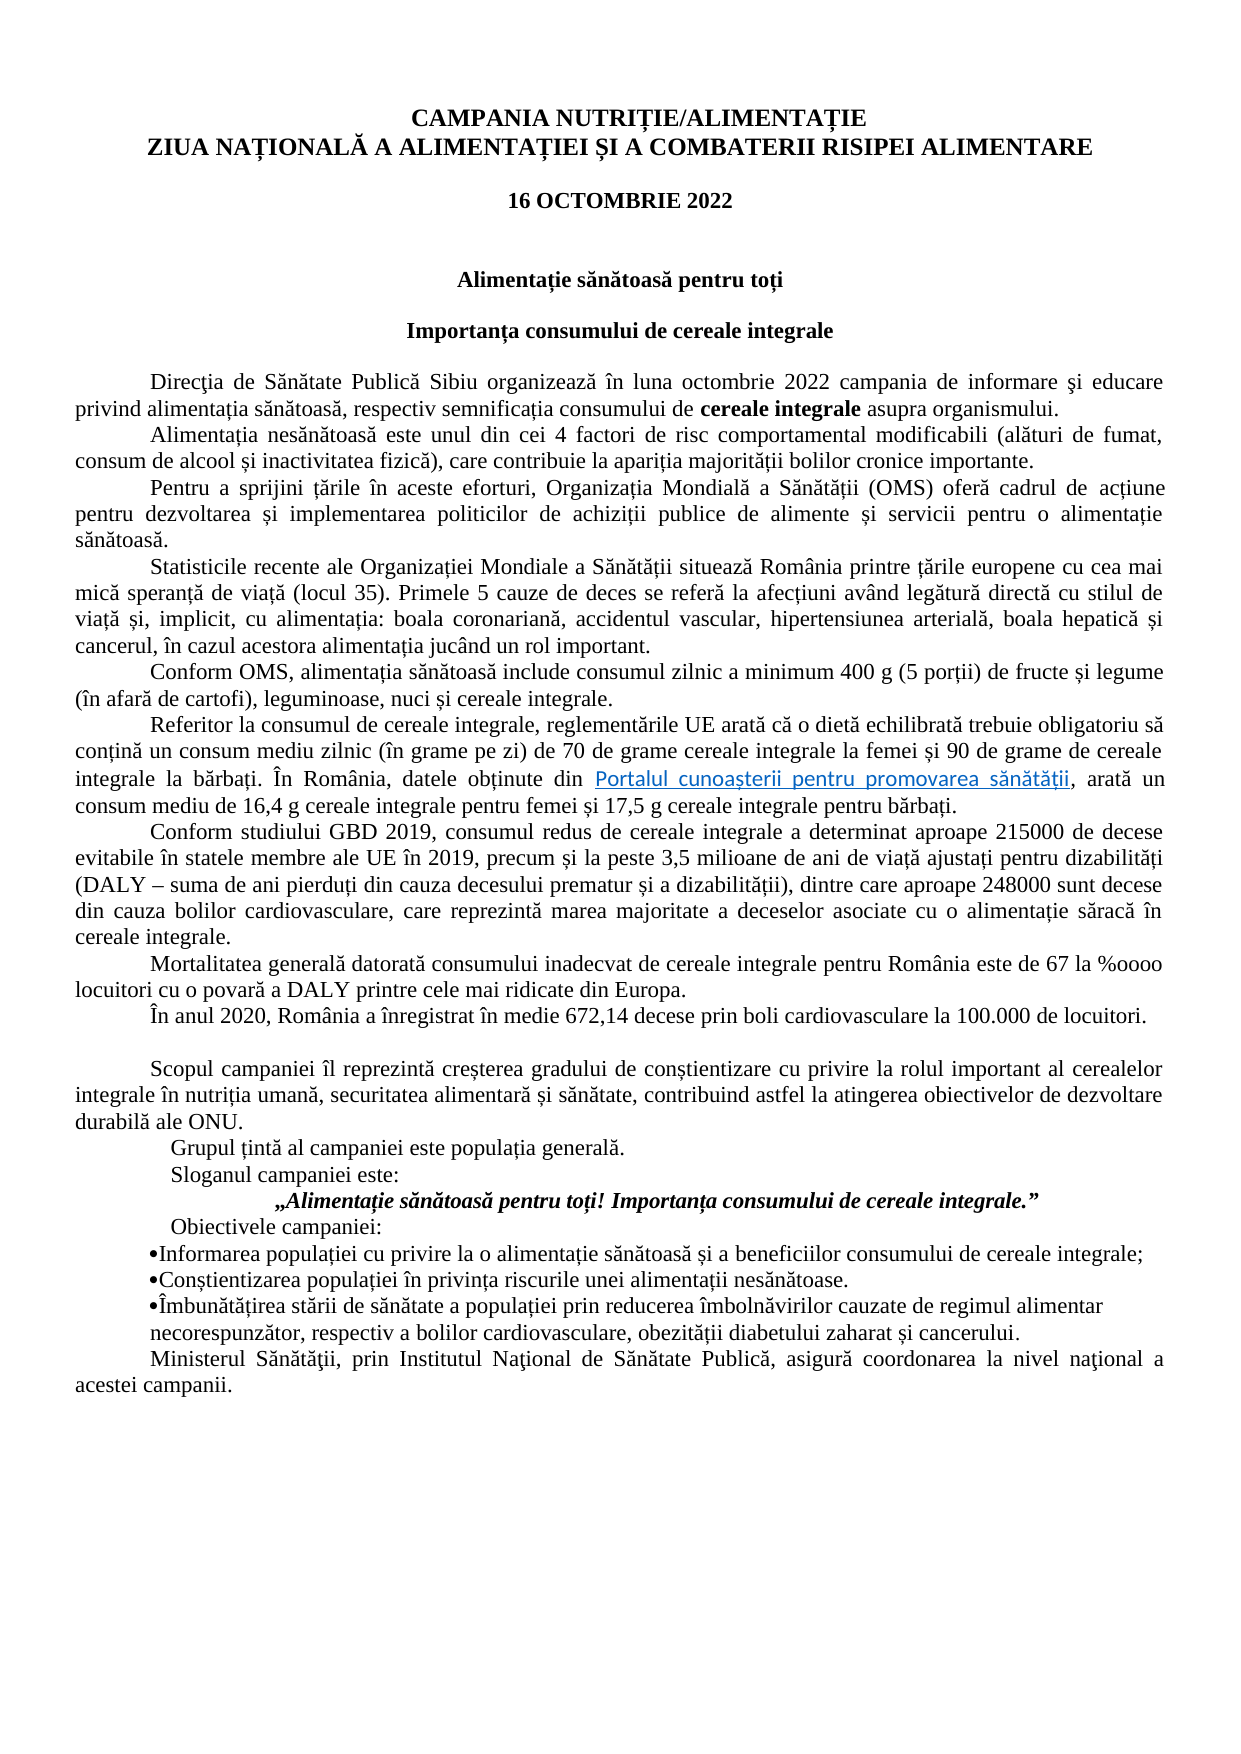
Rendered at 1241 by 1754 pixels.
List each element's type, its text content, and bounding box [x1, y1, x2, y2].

text Scopul campaniei îl reprezintă creșterea gradului de conștientizare cu privire la rolul important al cerealelor integrale în nutriția umană, securitatea alimentară și sănătate, contribuind astfel la atingerea obiectivelor de dezvoltare durabilă ale ONU. [75, 1055, 1165, 1134]
list Conștientizarea populației în privința riscurile unei alimentații nesănătoase. [150, 1266, 1165, 1292]
text Direcţia de Sănătate Publică Sibiu organizează în luna octombrie 2022 campania de informare şi educare privind alimentația sănătoasă, respectiv semnificația consumului de cereale integrale asupra organismului. [75, 368, 1165, 421]
text ZIUA NAȚIONALĂ A ALIMENTAȚIEI ȘI A COMBATERII RISIPEI ALIMENTARE [75, 132, 1165, 161]
text Importanța consumului de cereale integrale [75, 317, 1165, 344]
text Ministerul Sănătăţii, prin Institutul Naţional de Sănătate Publică, asigură coordonarea la nivel naţional a acestei campanii. [75, 1345, 1165, 1398]
text Obiectivele campaniei: [75, 1213, 1165, 1240]
text Sloganul campaniei este: [75, 1161, 1165, 1187]
text În anul 2020, România a înregistrat în medie 672,14 decese prin boli cardiovasculare la 100.000 de locuitori. [75, 1002, 1165, 1029]
text Mortalitatea generală datorată consumului inadecvat de cereale integrale pentru România este de 67 la %oooo locuitori cu o povară a DALY printre cele mai ridicate din Europa. [75, 950, 1165, 1002]
list Îmbunătățirea stării de sănătate a populației prin reducerea îmbolnăvirilor cauzate de regimul alimentar necorespunzător, respectiv a bolilor cardiovasculare, obezității diabetului zaharat și cancerului. [150, 1292, 1165, 1345]
text 16 OCTOMBRIE 2022 [75, 187, 1165, 213]
list Pentru a sprijini țările în aceste eforturi, Organizația Mondială a Sănătății (OMS) oferă cadrul de acțiune pentru dezvoltarea și implementarea politicilor de achiziții publice de alimente și servicii pentru o alimentație sănătoasă. [75, 474, 1165, 553]
text Conform OMS, alimentația sănătoasă include consumul zilnic a minimum 400 g (5 porții) de fructe și legume (în afară de cartofi), leguminoase, nuci și cereale integrale. [75, 658, 1165, 711]
text Grupul țintă al campaniei este populația generală. [75, 1134, 1165, 1161]
text Conform studiului GBD 2019, consumul redus de cereale integrale a determinat aproape 215000 de decese evitabile în statele membre ale UE în 2019, precum și la peste 3,5 milioane de ani de viață ajustați pentru dizabilități (DALY – suma de ani pierduți din cauza decesului prematur și a dizabilității), dintre care aproape 248000 sunt decese din cauza bolilor cardiovasculare, care reprezintă marea majoritate a deceselor asociate cu o alimentație săracă în cereale integrale. [75, 818, 1165, 950]
text Alimentație sănătoasă pentru toți [75, 266, 1165, 293]
list Informarea populației cu privire la o alimentație sănătoasă și a beneficiilor consumului de cereale integrale; [150, 1240, 1165, 1266]
text Referitor la consumul de cereale integrale, reglementările UE arată că o dietă echilibrată trebuie obligatoriu să conțină un consum mediu zilnic (în grame pe zi) de 70 de grame cereale integrale la femei și 90 de grame de cereale integrale la bărbați. În România, datele obținute din Portalul cunoașterii pentru promovarea sănătății, arată un consum mediu de 16,4 g cereale integrale pentru femei și 17,5 g cereale integrale pentru bărbați. [75, 711, 1165, 818]
text „Alimentație sănătoasă pentru toți! Importanța consumului de cereale integrale.” [75, 1187, 1165, 1213]
text CAMPANIA NUTRIȚIE/ALIMENTAȚIE [112, 103, 1165, 132]
list Alimentația nesănătoasă este unul din cei 4 factori de risc comportamental modificabili (alături de fumat, consum de alcool și inactivitatea fizică), care contribuie la apariția majorității bolilor cronice importante. [75, 421, 1165, 474]
list Statisticile recente ale Organizației Mondiale a Sănătății situează România printre țările europene cu cea mai mică speranță de viață (locul 35). Primele 5 cauze de deces se referă la afecțiuni având legătură directă cu stilul de viață și, implicit, cu alimentația: boala coronariană, accidentul vascular, hipertensiunea arterială, boala hepatică și cancerul, în cazul acestora alimentația jucând un rol important. [75, 553, 1165, 658]
